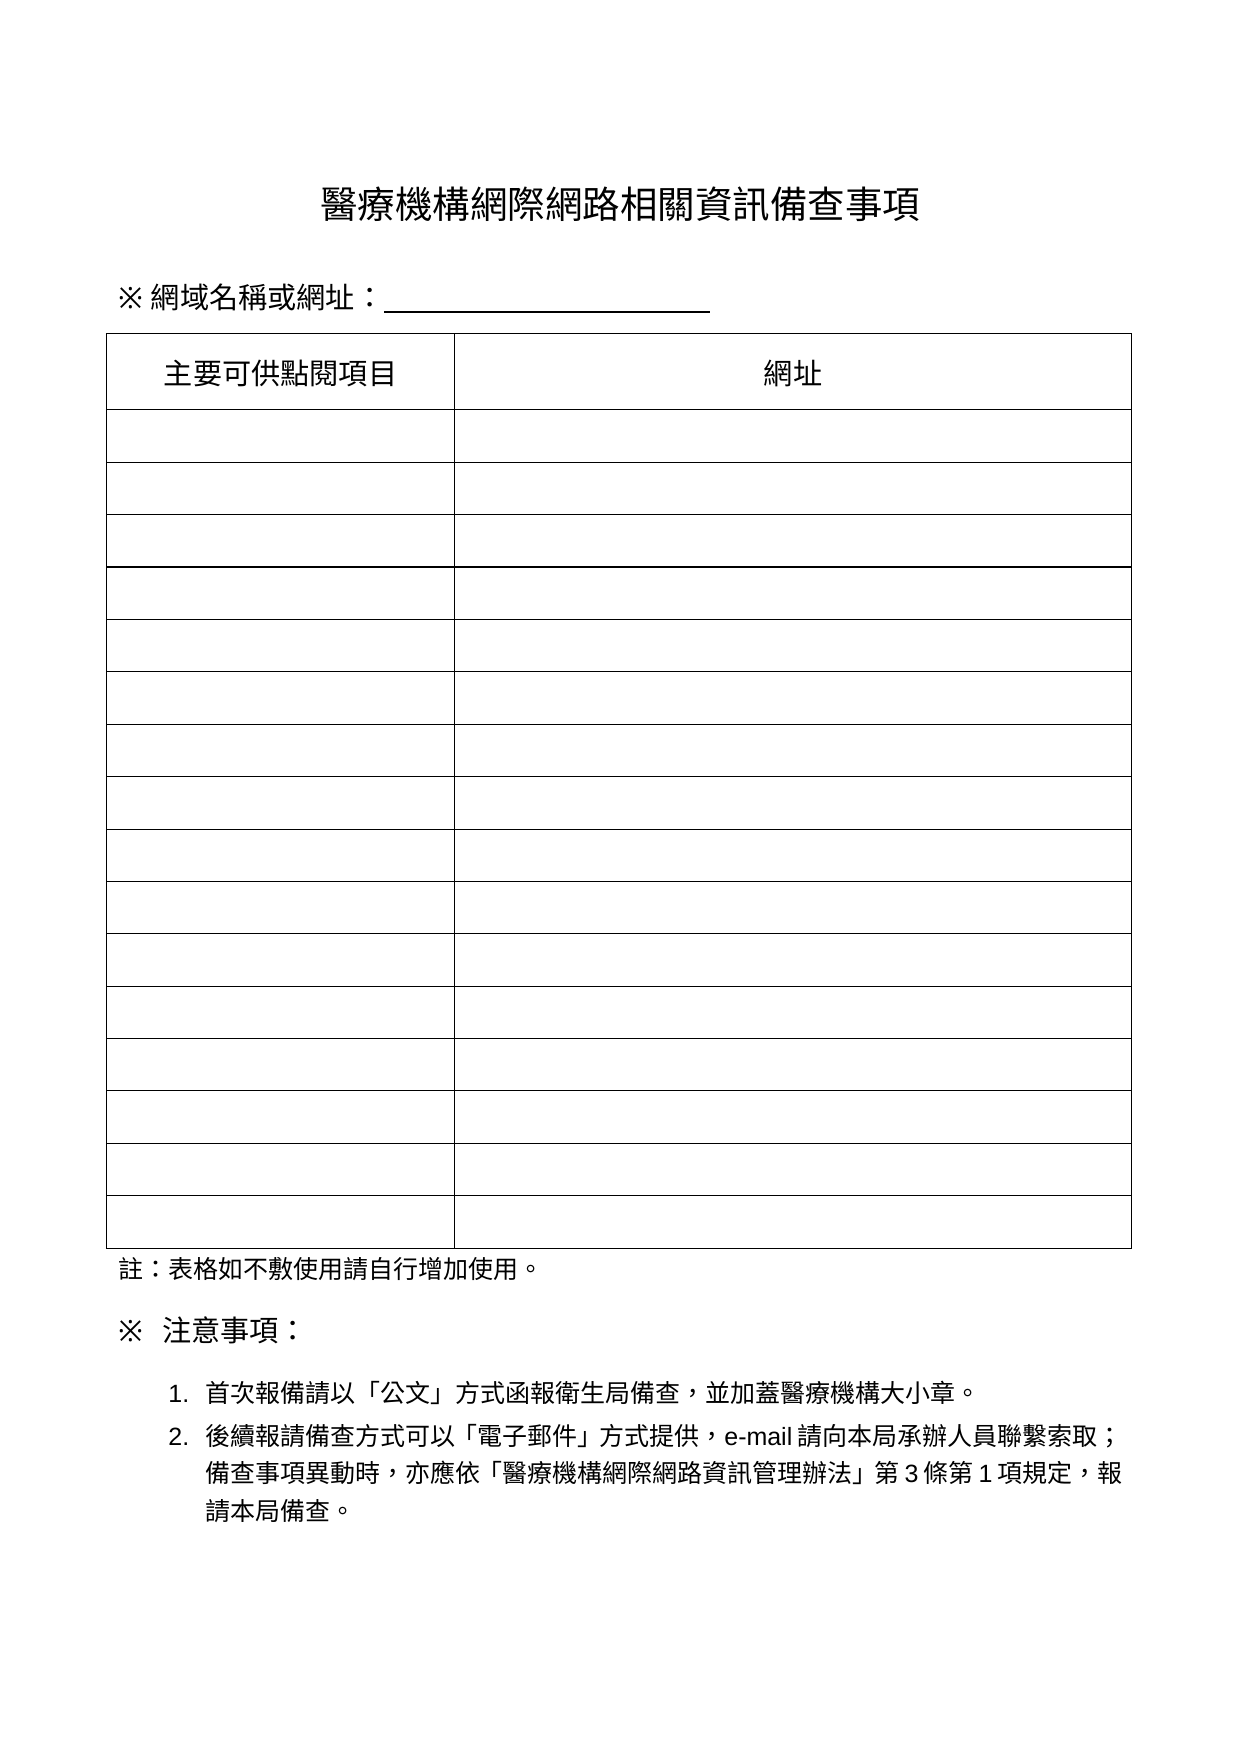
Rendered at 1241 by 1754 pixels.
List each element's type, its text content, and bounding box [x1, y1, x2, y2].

table_cell [455, 620, 1131, 671]
table_cell [455, 987, 1131, 1038]
list 首次報備請以「公文」方式函報衛生局備查，並加蓋醫療機構大小章。 [168, 1372, 1122, 1410]
text ※ 網域名稱或網址： [118, 258, 1122, 333]
table_cell [107, 620, 454, 671]
table_cell [455, 1039, 1131, 1090]
table_cell [455, 410, 1131, 462]
table_cell [107, 777, 454, 828]
table_cell [107, 1196, 454, 1248]
table_cell [107, 1091, 454, 1143]
table_cell [455, 515, 1131, 566]
table_cell [107, 1039, 454, 1090]
list 注意事項： [118, 1292, 1122, 1367]
table_cell [455, 1144, 1131, 1195]
table_cell [455, 568, 1131, 619]
table_cell [455, 882, 1131, 933]
table_cell [455, 777, 1131, 828]
table_cell [107, 725, 454, 776]
text 註：表格如不敷使用請自行增加使用。 [118, 1249, 1122, 1286]
table_cell [455, 1196, 1131, 1248]
table_cell [455, 934, 1131, 986]
table_cell [455, 672, 1131, 724]
table_cell [455, 725, 1131, 776]
table_cell [107, 1144, 454, 1195]
table_cell [107, 672, 454, 724]
table_header 主要可供點閱項目 [107, 334, 454, 409]
table_cell [107, 987, 454, 1038]
table_cell [107, 410, 454, 462]
table_cell [107, 463, 454, 514]
table_cell [455, 1091, 1131, 1143]
table_cell [107, 882, 454, 933]
table_cell [107, 568, 454, 619]
table_cell [107, 830, 454, 881]
table_header 網址 [455, 334, 1131, 409]
table_cell [455, 830, 1131, 881]
text 醫療機構網際網路相關資訊備查事項 [118, 164, 1122, 239]
table_cell [107, 934, 454, 986]
table_cell [107, 515, 454, 566]
list 後續報請備查方式可以「電子郵件」方式提供，e-mail請向本局承辦人員聯繫索取；備查事項異動時，亦應依「醫療機構網際網路資訊管理辦法」第3條第1項規定，報請本局備查。 [168, 1416, 1122, 1528]
table_cell [455, 463, 1131, 514]
